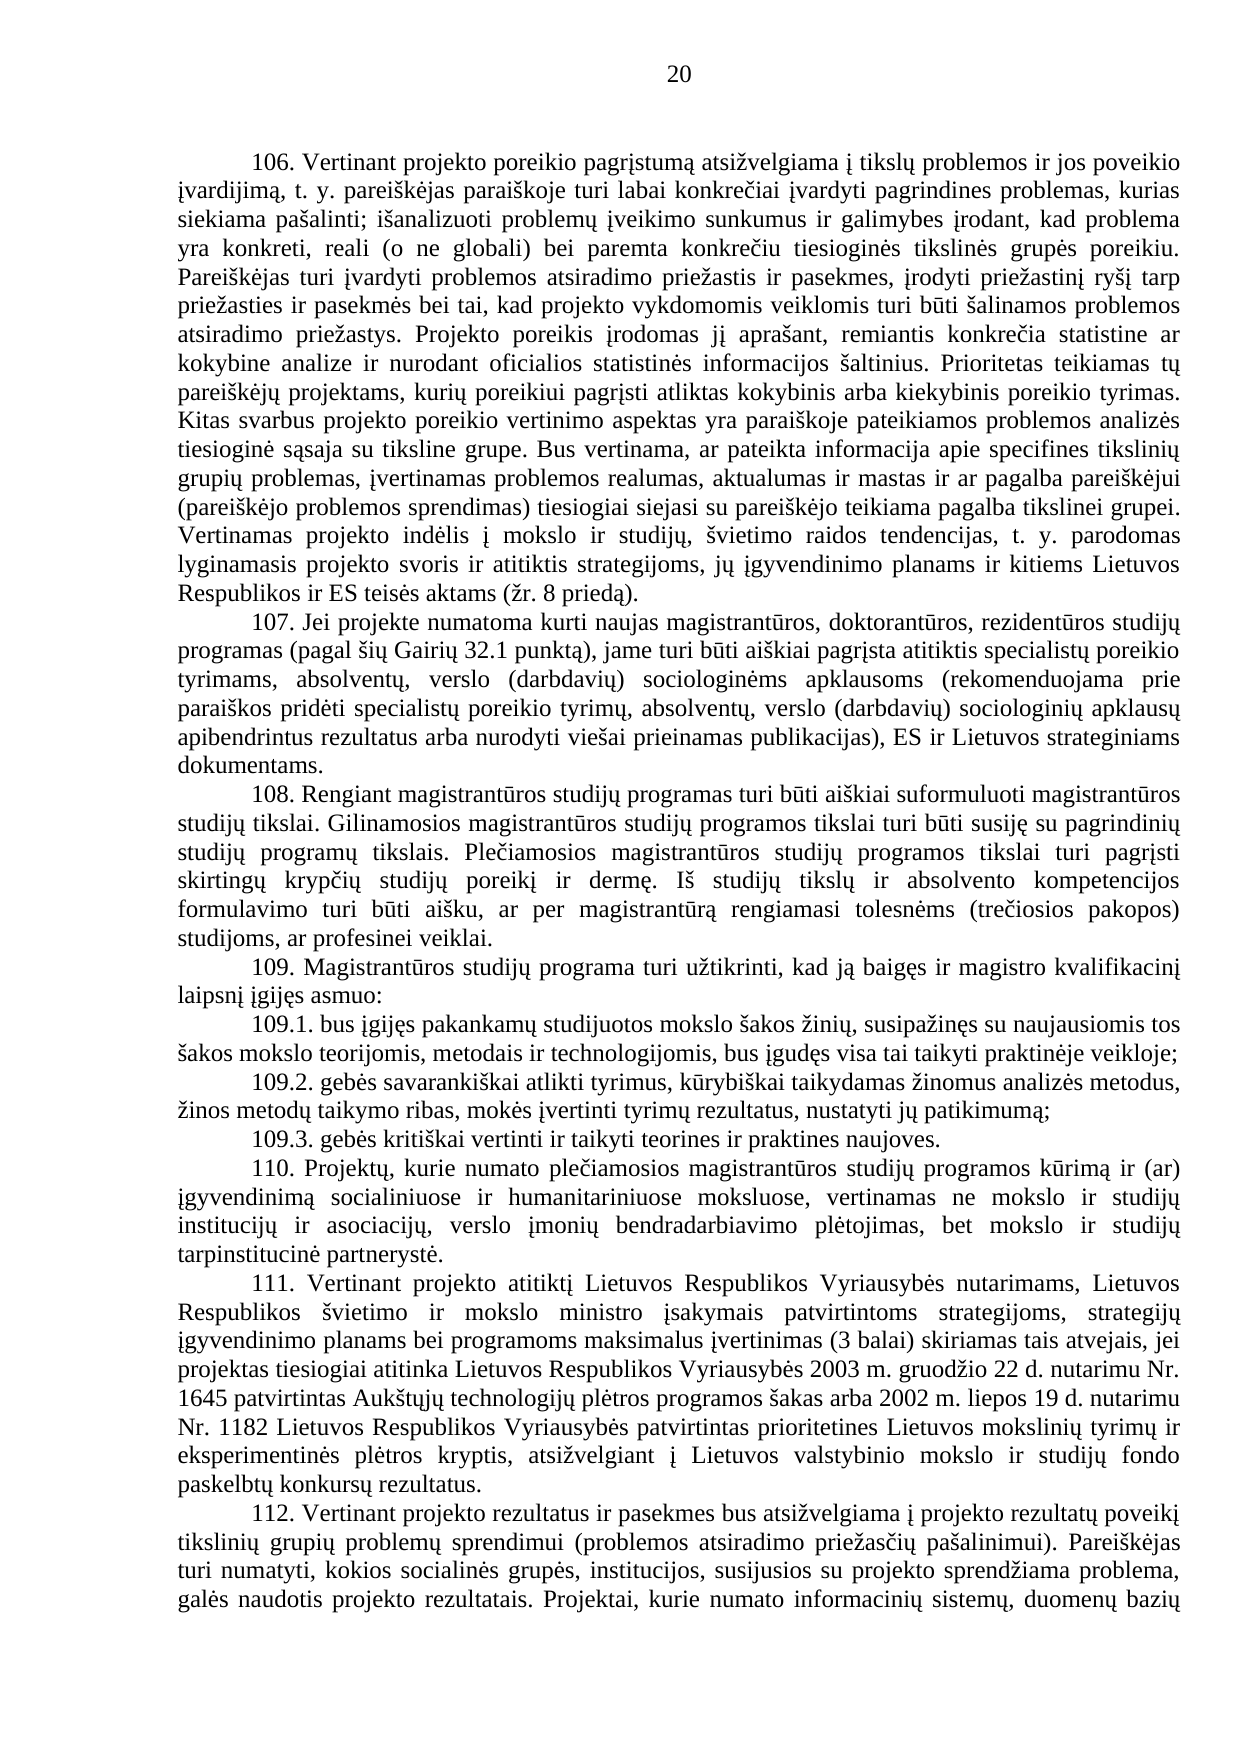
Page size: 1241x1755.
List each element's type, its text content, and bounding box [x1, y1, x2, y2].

text 109.1. bus įgijęs pakankamų studijuotos mokslo šakos žinių, susipažinęs su naujausiomis tos šakos mokslo teorijomis, metodais ir technologijomis, bus įgudęs visa tai taikyti praktinėje veikloje; [177, 1009, 1181, 1067]
text 107. Jei projekte numatoma kurti naujas magistrantūros, doktorantūros, rezidentūros studijų programas (pagal šių Gairių 32.1 punktą), jame turi būti aiškiai pagrįsta atitiktis specialistų poreikio tyrimams, absolventų, verslo (darbdavių) sociologinėms apklausoms (rekomenduojama prie paraiškos pridėti specialistų poreikio tyrimų, absolventų, verslo (darbdavių) sociologinių apklausų apibendrintus rezultatus arba nurodyti viešai prieinamas publikacijas), ES ir Lietuvos strateginiams dokumentams. [177, 607, 1181, 779]
text 109.3. gebės kritiškai vertinti ir taikyti teorines ir praktines naujoves. [177, 1124, 1181, 1153]
text 112. Vertinant projekto rezultatus ir pasekmes bus atsižvelgiama į projekto rezultatų poveikį tikslinių grupių problemų sprendimui (problemos atsiradimo priežasčių pašalinimui). Pareiškėjas turi numatyti, kokios socialinės grupės, institucijos, susijusios su projekto sprendžiama problema, galės naudotis projekto rezultatais. Projektai, kurie numato informacinių sistemų, duomenų bazių [177, 1498, 1181, 1613]
text 110. Projektų, kurie numato plečiamosios magistrantūros studijų programos kūrimą ir (ar) įgyvendinimą socialiniuose ir humanitariniuose moksluose, vertinamas ne mokslo ir studijų institucijų ir asociacijų, verslo įmonių bendradarbiavimo plėtojimas, bet mokslo ir studijų tarpinstitucinė partnerystė. [177, 1153, 1181, 1268]
text 109.2. gebės savarankiškai atlikti tyrimus, kūrybiškai taikydamas žinomus analizės metodus, žinos metodų taikymo ribas, mokės įvertinti tyrimų rezultatus, nustatyti jų patikimumą; [177, 1067, 1181, 1124]
text 108. Rengiant magistrantūros studijų programas turi būti aiškiai suformuluoti magistrantūros studijų tikslai. Gilinamosios magistrantūros studijų programos tikslai turi būti susiję su pagrindinių studijų programų tikslais. Plečiamosios magistrantūros studijų programos tikslai turi pagrįsti skirtingų krypčių studijų poreikį ir dermę. Iš studijų tikslų ir absolvento kompetencijos formulavimo turi būti aišku, ar per magistrantūrą rengiamasi tolesnėms (trečiosios pakopos) studijoms, ar profesinei veiklai. [177, 779, 1181, 952]
text 111. Vertinant projekto atitiktį Lietuvos Respublikos Vyriausybės nutarimams, Lietuvos Respublikos švietimo ir mokslo ministro įsakymais patvirtintoms strategijoms, strategijų įgyvendinimo planams bei programoms maksimalus įvertinimas (3 balai) skiriamas tais atvejais, jei projektas tiesiogiai atitinka Lietuvos Respublikos Vyriausybės 2003 m. gruodžio 22 d. nutarimu Nr. 1645 patvirtintas Aukštųjų technologijų plėtros programos šakas arba 2002 m. liepos 19 d. nutarimu Nr. 1182 Lietuvos Respublikos Vyriausybės patvirtintas prioritetines Lietuvos mokslinių tyrimų ir eksperimentinės plėtros kryptis, atsižvelgiant į Lietuvos valstybinio mokslo ir studijų fondo paskelbtų konkursų rezultatus. [177, 1268, 1181, 1498]
text 109. Magistrantūros studijų programa turi užtikrinti, kad ją baigęs ir magistro kvalifikacinį laipsnį įgijęs asmuo: [177, 952, 1181, 1009]
text 106. Vertinant projekto poreikio pagrįstumą atsižvelgiama į tikslų problemos ir jos poveikio įvardijimą, t. y. pareiškėjas paraiškoje turi labai konkrečiai įvardyti pagrindines problemas, kurias siekiama pašalinti; išanalizuoti problemų įveikimo sunkumus ir galimybes įrodant, kad problema yra konkreti, reali (o ne globali) bei paremta konkrečiu tiesioginės tikslinės grupės poreikiu. Pareiškėjas turi įvardyti problemos atsiradimo priežastis ir pasekmes, įrodyti priežastinį ryšį tarp priežasties ir pasekmės bei tai, kad projekto vykdomomis veiklomis turi būti šalinamos problemos atsiradimo priežastys. Projekto poreikis įrodomas jį aprašant, remiantis konkrečia statistine ar kokybine analize ir nurodant oficialios statistinės informacijos šaltinius. Prioritetas teikiamas tų pareiškėjų projektams, kurių poreikiui pagrįsti atliktas kokybinis arba kiekybinis poreikio tyrimas. Kitas svarbus projekto poreikio vertinimo aspektas yra paraiškoje pateikiamos problemos analizės tiesioginė sąsaja su tiksline grupe. Bus vertinama, ar pateikta informacija apie specifines tikslinių grupių problemas, įvertinamas problemos realumas, aktualumas ir mastas ir ar pagalba pareiškėjui (pareiškėjo problemos sprendimas) tiesiogiai siejasi su pareiškėjo teikiama pagalba tikslinei grupei. Vertinamas projekto indėlis į mokslo ir studijų, švietimo raidos tendencijas, t. y. parodomas lyginamasis projekto svoris ir atitiktis strategijoms, jų įgyvendinimo planams ir kitiems Lietuvos Respublikos ir ES teisės aktams (žr. 8 priedą). [177, 147, 1181, 607]
